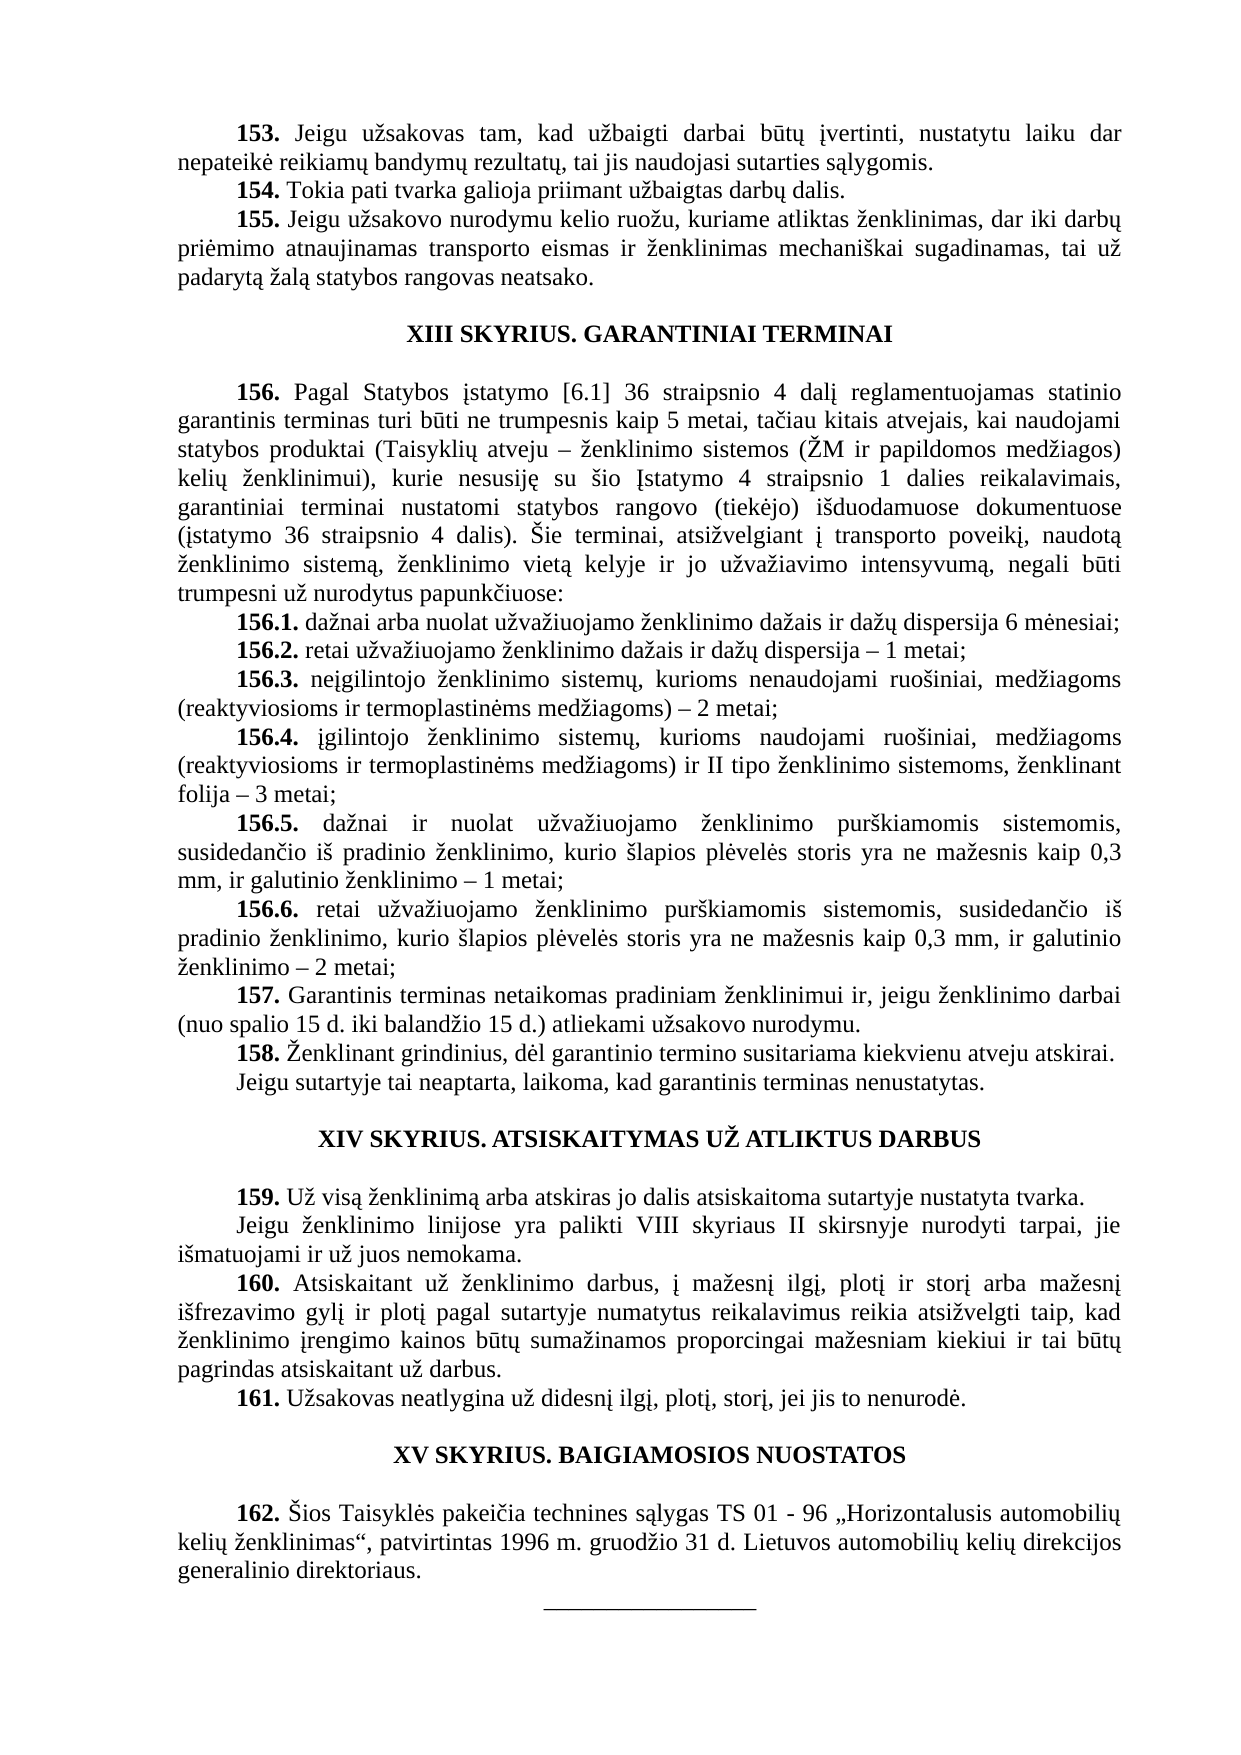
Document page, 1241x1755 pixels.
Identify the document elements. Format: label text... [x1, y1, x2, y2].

text 156. Pagal Statybos įstatymo [6.1] 36 straipsnio 4 dalį reglamentuojamas statinio garantinis terminas turi būti ne trumpesnis kaip 5 metai, tačiau kitais atvejais, kai naudojami statybos produktai (Taisyklių atveju – ženklinimo sistemos (ŽM ir papildomos medžiagos) kelių ženklinimui), kurie nesusiję su šio Įstatymo 4 straipsnio 1 dalies reikalavimais, garantiniai terminai nustatomi statybos rangovo (tiekėjo) išduodamuose dokumentuose (įstatymo 36 straipsnio 4 dalis). Šie terminai, atsižvelgiant į transporto poveikį, naudotą ženklinimo sistemą, ženklinimo vietą kelyje ir jo užvažiavimo intensyvumą, negali būti trumpesni už nurodytus papunkčiuose: [177, 377, 1122, 607]
text 156.2. retai užvažiuojamo ženklinimo dažais ir dažų dispersija – 1 metai; [177, 636, 1122, 664]
text 156.4. įgilintojo ženklinimo sistemų, kurioms naudojami ruošiniai, medžiagoms (reaktyviosioms ir termoplastinėms medžiagoms) ir II tipo ženklinimo sistemoms, ženklinant folija – 3 metai; [177, 722, 1122, 808]
text 154. Tokia pati tvarka galioja priimant užbaigtas darbų dalis. [177, 176, 1122, 204]
text 159. Už visą ženklinimą arba atskiras jo dalis atsiskaitoma sutartyje nustatyta tvarka. [177, 1182, 1122, 1211]
text 155. Jeigu užsakovo nurodymu kelio ruožu, kuriame atliktas ženklinimas, dar iki darbų priėmimo atnaujinamas transporto eismas ir ženklinimas mechaniškai sugadinamas, tai už padarytą žalą statybos rangovas neatsako. [177, 204, 1122, 291]
text 157. Garantinis terminas netaikomas pradiniam ženklinimui ir, jeigu ženklinimo darbai (nuo spalio 15 d. iki balandžio 15 d.) atliekami užsakovo nurodymu. [177, 981, 1122, 1038]
text XV SKYRIUS. BAIGIAMOSIOS NUOSTATOS [177, 1441, 1122, 1469]
text _________________ [177, 1584, 1122, 1613]
text 161. Užsakovas neatlygina už didesnį ilgį, plotį, storį, jei jis to nenurodė. [177, 1383, 1122, 1412]
text 160. Atsiskaitant už ženklinimo darbus, į mažesnį ilgį, plotį ir storį arba mažesnį išfrezavimo gylį ir plotį pagal sutartyje numatytus reikalavimus reikia atsižvelgti taip, kad ženklinimo įrengimo kainos būtų sumažinamos proporcingai mažesniam kiekiui ir tai būtų pagrindas atsiskaitant už darbus. [177, 1268, 1122, 1383]
text 158. Ženklinant grindinius, dėl garantinio termino susitariama kiekvienu atveju atskirai. [177, 1038, 1122, 1067]
text XIV SKYRIUS. ATSISKAITYMAS UŽ ATLIKTUS DARBUS [177, 1124, 1122, 1153]
text Jeigu sutartyje tai neaptarta, laikoma, kad garantinis terminas nenustatytas. [177, 1067, 1122, 1096]
text 156.1. dažnai arba nuolat užvažiuojamo ženklinimo dažais ir dažų dispersija 6 mėnesiai; [177, 607, 1122, 636]
text 156.6. retai užvažiuojamo ženklinimo purškiamomis sistemomis, susidedančio iš pradinio ženklinimo, kurio šlapios plėvelės storis yra ne mažesnis kaip 0,3 mm, ir galutinio ženklinimo – 2 metai; [177, 894, 1122, 981]
text 156.3. neįgilintojo ženklinimo sistemų, kurioms nenaudojami ruošiniai, medžiagoms (reaktyviosioms ir termoplastinėms medžiagoms) – 2 metai; [177, 664, 1122, 722]
text 162. Šios Taisyklės pakeičia technines sąlygas TS 01 - 96 „Horizontalusis automobilių kelių ženklinimas“, patvirtintas 1996 m. gruodžio 31 d. Lietuvos automobilių kelių direkcijos generalinio direktoriaus. [177, 1498, 1122, 1584]
text 156.5. dažnai ir nuolat užvažiuojamo ženklinimo purškiamomis sistemomis, susidedančio iš pradinio ženklinimo, kurio šlapios plėvelės storis yra ne mažesnis kaip 0,3 mm, ir galutinio ženklinimo – 1 metai; [177, 808, 1122, 894]
text Jeigu ženklinimo linijose yra palikti VIII skyriaus II skirsnyje nurodyti tarpai, jie išmatuojami ir už juos nemokama. [177, 1211, 1122, 1268]
text 153. Jeigu užsakovas tam, kad užbaigti darbai būtų įvertinti, nustatytu laiku dar nepateikė reikiamų bandymų rezultatų, tai jis naudojasi sutarties sąlygomis. [177, 118, 1122, 176]
text XIII SKYRIUS. GARANTINIAI TERMINAI [177, 319, 1122, 348]
